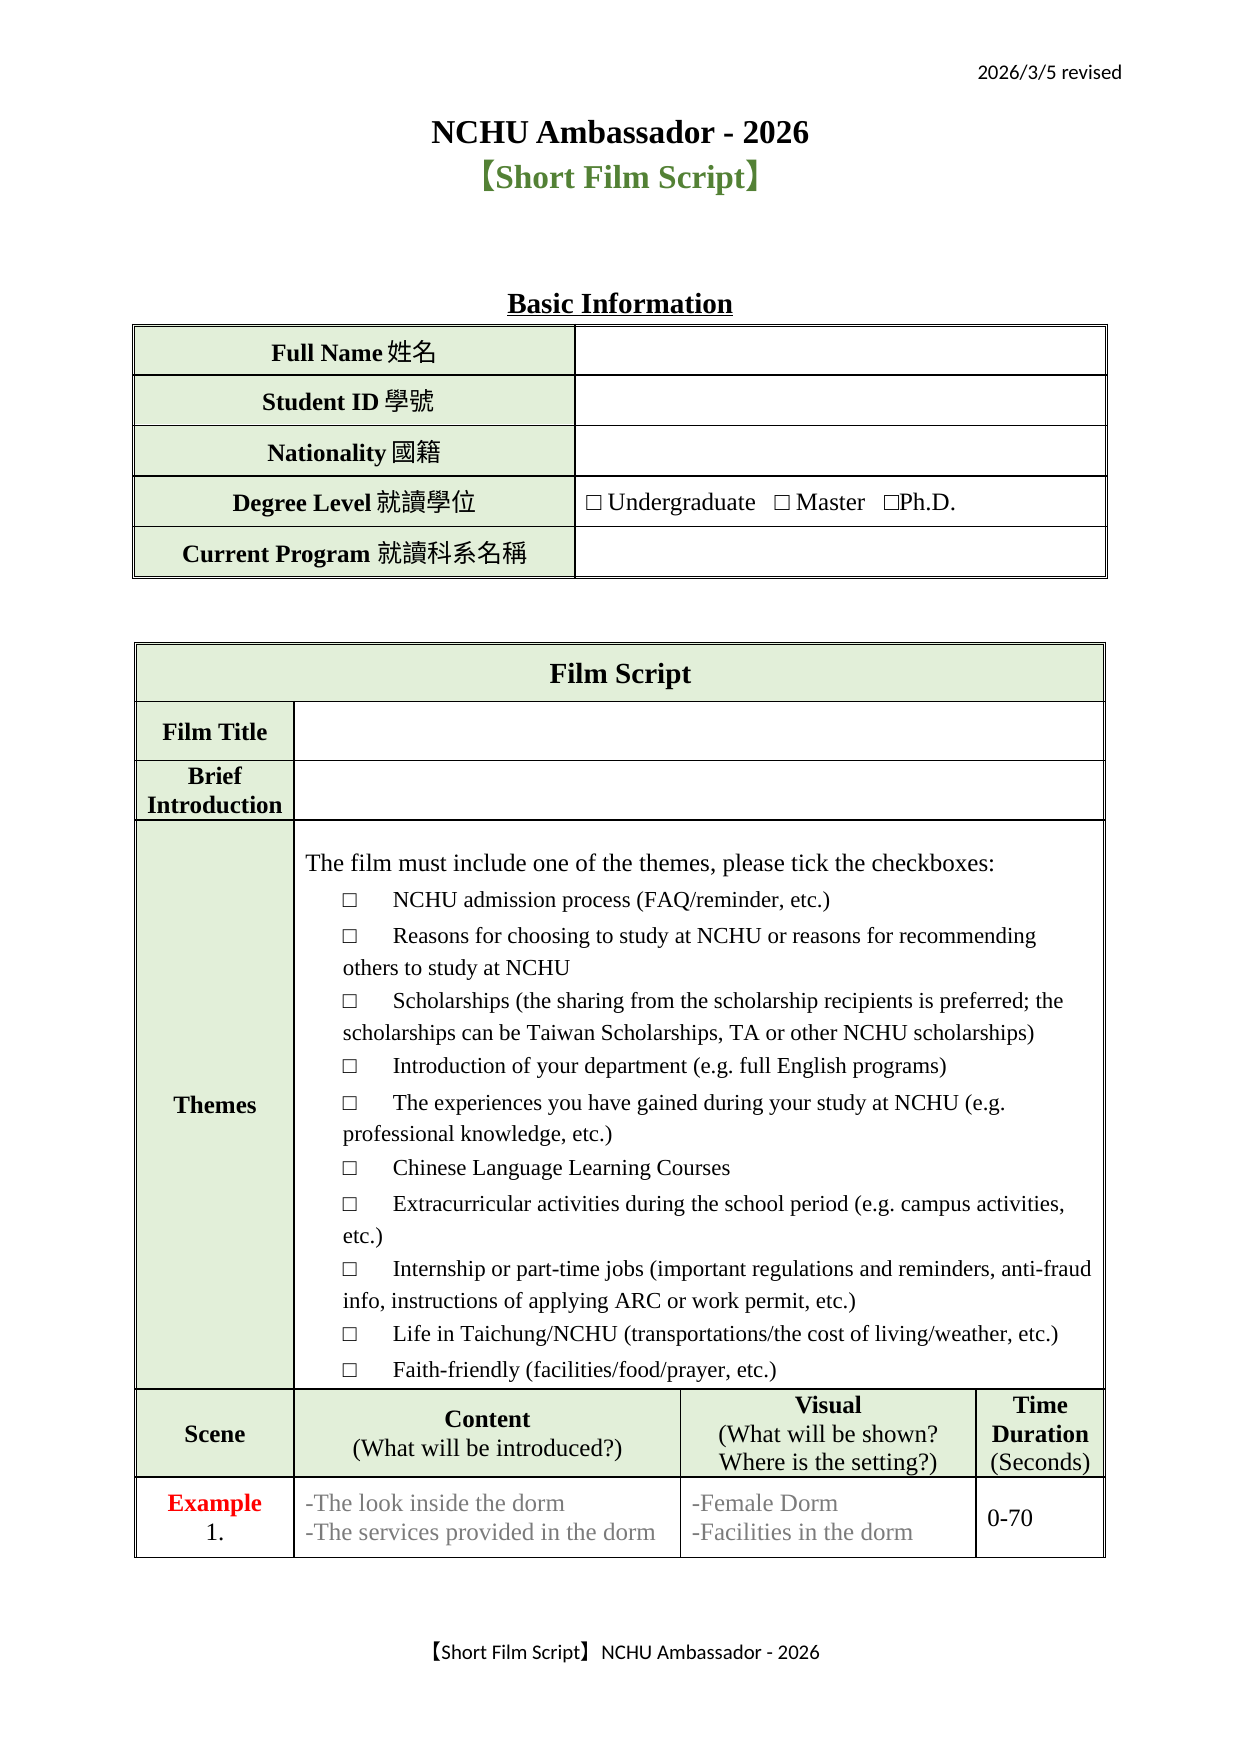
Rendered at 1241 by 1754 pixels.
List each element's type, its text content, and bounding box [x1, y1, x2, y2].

table_cell [295, 761, 1103, 819]
table_cell [295, 702, 1103, 760]
text NCHU Ambassador - 2026 [118, 112, 1122, 150]
table_header [576, 327, 1105, 374]
table_cell Brief Introduction [137, 761, 293, 819]
table_header Film Script [137, 645, 1103, 701]
table_cell Nationality國籍 [135, 426, 574, 475]
table_cell Content (What will be introduced?) [295, 1390, 680, 1476]
table_header Full Name姓名 [135, 327, 574, 374]
table_cell Student ID學號 [135, 376, 574, 424]
table_cell -Female Dorm -Facilities in the dorm [681, 1478, 975, 1557]
table_cell 0-70 [977, 1478, 1103, 1557]
table_cell □ Undergraduate □ Master □Ph.D. [576, 477, 1105, 526]
table_cell Themes [137, 821, 293, 1388]
text Basic Information [118, 261, 1122, 323]
table_cell Film Title [137, 702, 293, 760]
table_cell Degree Level就讀學位 [135, 477, 574, 526]
table_cell [576, 426, 1105, 475]
table_cell [576, 527, 1105, 576]
table_cell Example 1. [137, 1478, 293, 1557]
text 【Short Film Script】 [118, 150, 1122, 198]
table_cell -The look inside the dorm -The services provided in the dorm [295, 1478, 680, 1557]
table_cell Current Program 就讀科系名稱 [135, 527, 574, 576]
table_cell Scene [137, 1390, 293, 1476]
table_cell [576, 376, 1105, 424]
table_cell Visual (What will be shown? Where is the setting?) [681, 1390, 975, 1476]
table_cell The film must include one of the themes, please tick the checkboxes: NCHU admission process (FAQ/reminder, etc.) Reasons for choosing to study at NCHU or reasons for recommending others to study at NCHU Scholarships (the sharing from the scholarship recipients is preferred; the scholarships can be Taiwan Scholarships, TA or other NCHU scholarships) Introduction of your department (e.g. full English programs) The experiences you have gained during your study at NCHU (e.g. professional knowledge, etc.) Chinese Language Learning Courses Extracurricular activities during the school period (e.g. campus activities, etc.) Internship or part-time jobs (important regulations and reminders, anti-fraud info, instructions of applying ARC or work permit, etc.) Life in Taichung/NCHU (transportations/the cost of living/weather, etc.) Faith-friendly (facilities/food/prayer, etc.) [295, 821, 1103, 1388]
table_cell Time Duration (Seconds) [977, 1390, 1103, 1476]
